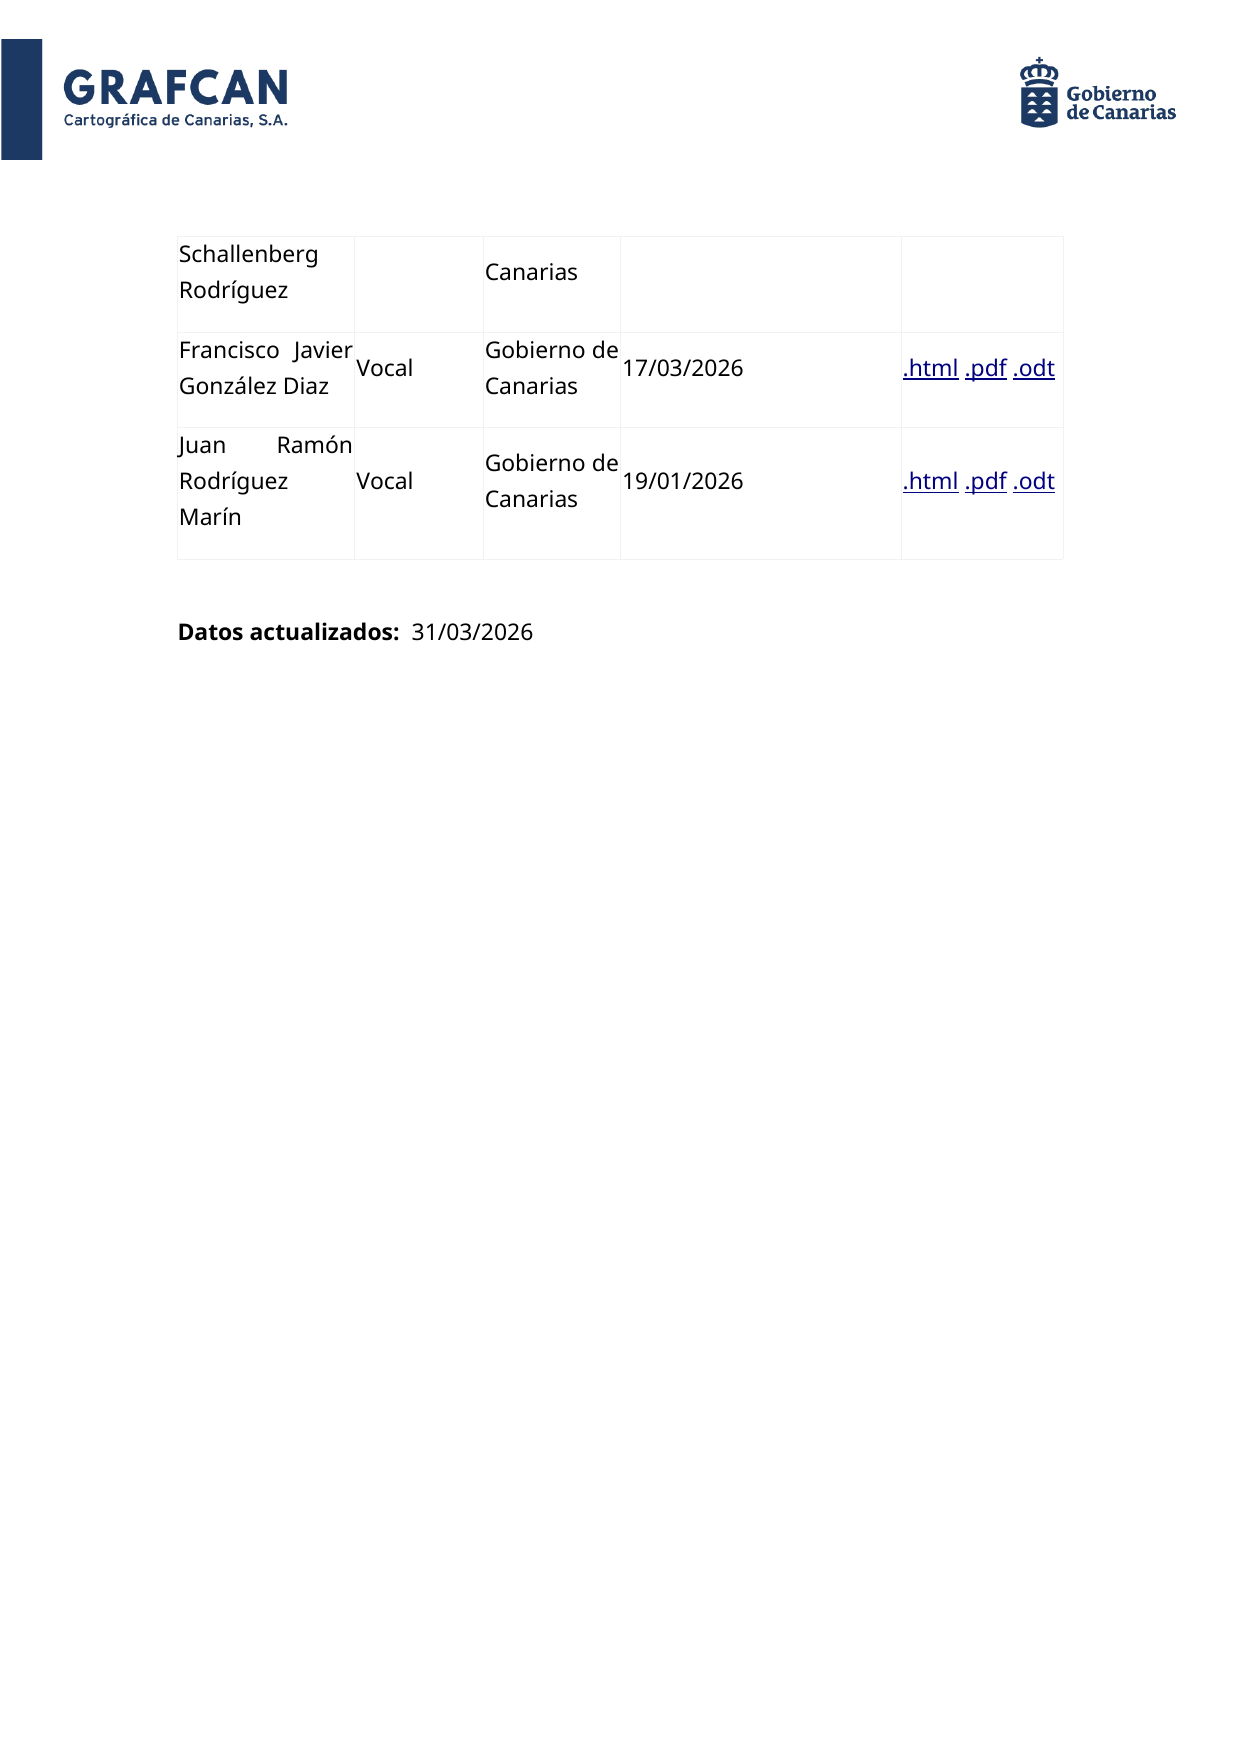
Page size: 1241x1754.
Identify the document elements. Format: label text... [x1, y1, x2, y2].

table_cell Vocal [355, 428, 483, 559]
table_cell Schallenberg Rodríguez [178, 237, 354, 332]
table_cell Gobierno de Canarias [484, 333, 620, 427]
table_cell [902, 237, 1063, 332]
table_cell Juan Ramón Rodríguez Marín [178, 428, 354, 559]
table_cell [355, 237, 483, 332]
table_cell Canarias [484, 237, 620, 332]
table_cell .html .pdf .odt [902, 428, 1063, 559]
table_cell 17/03/2026 [621, 333, 901, 427]
table_cell Vocal [355, 333, 483, 427]
text Datos actualizados: 31/03/2026 [177, 616, 1063, 647]
table_cell 19/01/2026 [621, 428, 901, 559]
table_cell [621, 237, 901, 332]
table_cell .html .pdf .odt [902, 333, 1063, 427]
table_cell Gobierno de Canarias [484, 428, 620, 559]
table_cell Francisco Javier González Diaz [178, 333, 354, 427]
